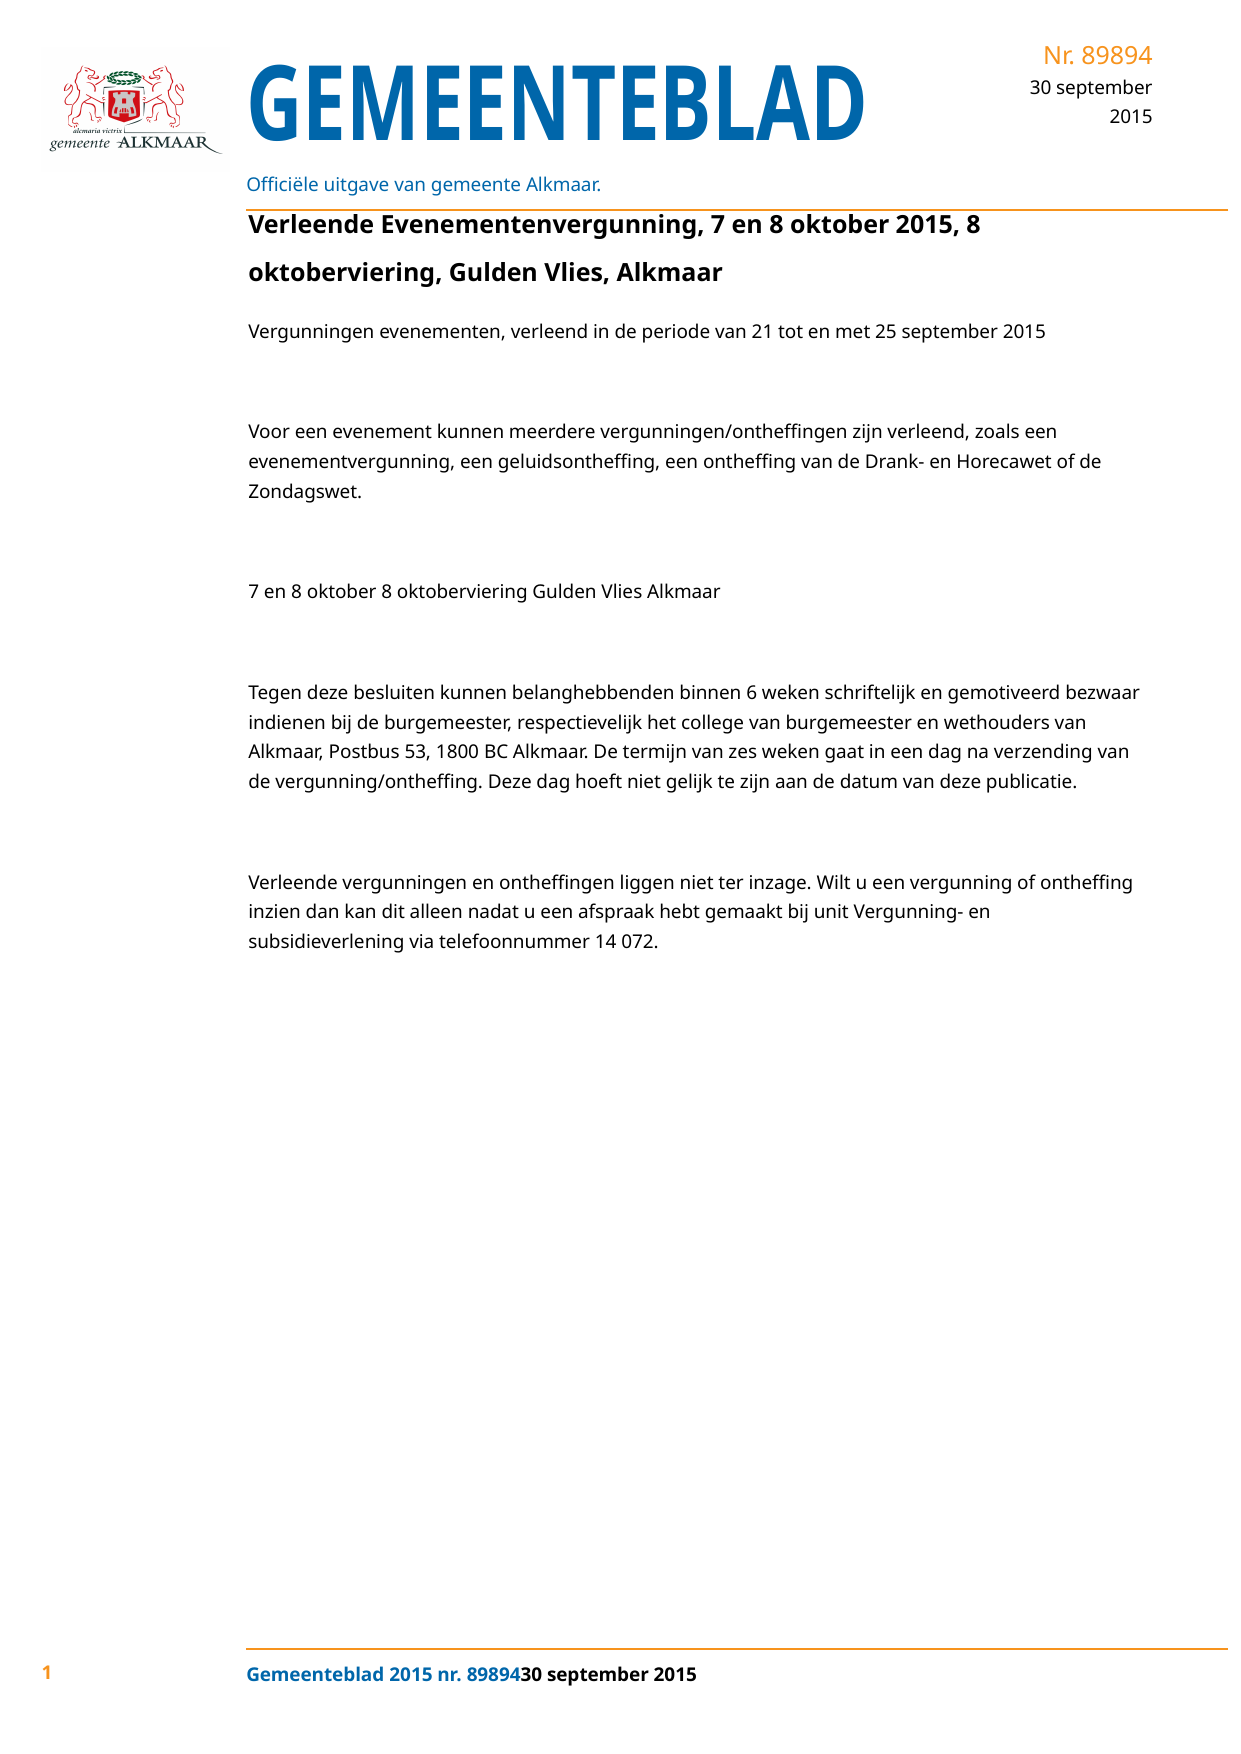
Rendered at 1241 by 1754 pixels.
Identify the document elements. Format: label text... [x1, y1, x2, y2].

picture [41, 47, 231, 172]
text 7 en 8 oktober 8 oktoberviering Gulden Vlies Alkmaar [248, 579, 1152, 604]
text Tegen deze besluiten kunnen belanghebbenden binnen 6 weken schriftelijk en gemotiveerd bezwaar indienen bij de burgemeester, respectievelijk het college van burgemeester en wethouders van Alkmaar, Postbus 53, 1800 BC Alkmaar. De termijn van zes weken gaat in een dag na verzending van de vergunning/ontheffing. Deze dag hoeft niet gelijk te zijn aan de datum van deze publicatie. [248, 679, 1152, 794]
text Vergunningen evenementen, verleend in de periode van 21 tot en met 25 september 2015 [248, 318, 1152, 344]
text Verleende Evenementenvergunning, 7 en 8 oktober 2015, 8 oktoberviering, Gulden Vlies, Alkmaar [248, 211, 1152, 288]
text Verleende vergunningen en ontheffingen liggen niet ter inzage. Wilt u een vergunning of ontheffing inzien dan kan dit alleen nadat u een afspraak hebt gemaakt bij unit Vergunning- en subsidieverlening via telefoonnummer 14 072. [248, 869, 1152, 954]
text Voor een evenement kunnen meerdere vergunningen/ontheffingen zijn verleend, zoals een evenementvergunning, een geluidsontheffing, een ontheffing van de Drank- en Horecawet of de Zondagswet. [248, 419, 1152, 504]
